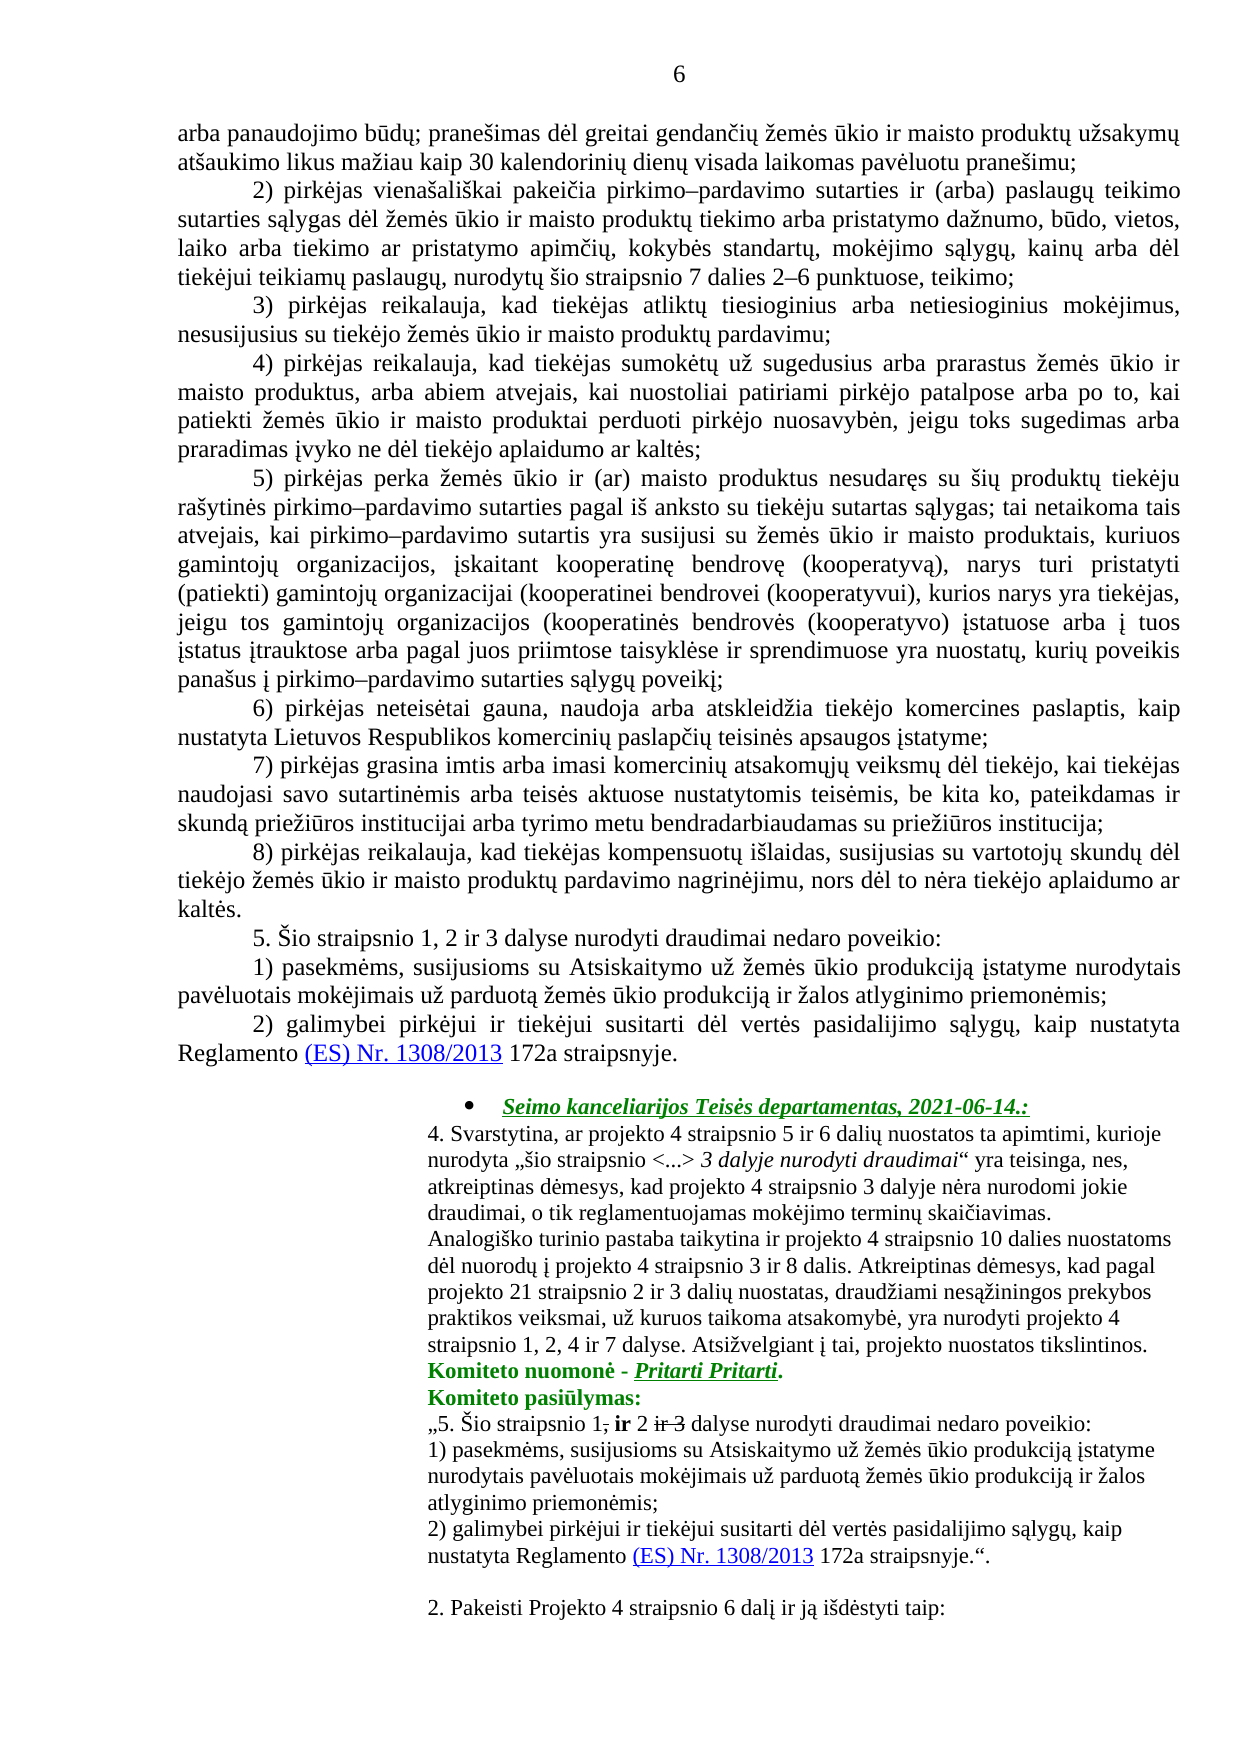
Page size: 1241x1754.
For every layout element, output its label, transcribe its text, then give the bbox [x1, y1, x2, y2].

text Komiteto pasiūlymas: [427, 1383, 1181, 1410]
text 4) pirkėjas reikalauja, kad tiekėjas sumokėtų už sugedusius arba prarastus žemės ūkio ir maisto produktus, arba abiem atvejais, kai nuostoliai patiriami pirkėjo patalpose arba po to, kai patiekti žemės ūkio ir maisto produktai perduoti pirkėjo nuosavybėn, jeigu toks sugedimas arba praradimas įvyko ne dėl tiekėjo aplaidumo ar kaltės; [177, 348, 1181, 463]
list Seimo kanceliarijos Teisės departamentas, 2021-06-14.: [465, 1093, 1181, 1120]
text arba panaudojimo būdų; pranešimas dėl greitai gendančių žemės ūkio ir maisto produktų užsakymų atšaukimo likus mažiau kaip 30 kalendorinių dienų visada laikomas pavėluotu pranešimu; [177, 118, 1181, 176]
text 5. Šio straipsnio 1, 2 ir 3 dalyse nurodyti draudimai nedaro poveikio: [177, 923, 1181, 952]
text 2) galimybei pirkėjui ir tiekėjui susitarti dėl vertės pasidalijimo sąlygų, kaip nustatyta Reglamento (ES) Nr. 1308/2013 172a straipsnyje. [177, 1009, 1181, 1067]
text 2) pirkėjas vienašališkai pakeičia pirkimo–pardavimo sutarties ir (arba) paslaugų teikimo sutarties sąlygas dėl žemės ūkio ir maisto produktų tiekimo arba pristatymo dažnumo, būdo, vietos, laiko arba tiekimo ar pristatymo apimčių, kokybės standartų, mokėjimo sąlygų, kainų arba dėl tiekėjui teikiamų paslaugų, nurodytų šio straipsnio 7 dalies 2–6 punktuose, teikimo; [177, 176, 1181, 291]
text 7) pirkėjas grasina imtis arba imasi komercinių atsakomųjų veiksmų dėl tiekėjo, kai tiekėjas naudojasi savo sutartinėmis arba teisės aktuose nustatytomis teisėmis, be kita ko, pateikdamas ir skundą priežiūros institucijai arba tyrimo metu bendradarbiaudamas su priežiūros institucija; [177, 751, 1181, 837]
text 5) pirkėjas perka žemės ūkio ir (ar) maisto produktus nesudaręs su šių produktų tiekėju rašytinės pirkimo–pardavimo sutarties pagal iš anksto su tiekėju sutartas sąlygas; tai netaikoma tais atvejais, kai pirkimo–pardavimo sutartis yra susijusi su žemės ūkio ir maisto produktais, kuriuos gamintojų organizacijos, įskaitant kooperatinę bendrovę (kooperatyvą), narys turi pristatyti (patiekti) gamintojų organizacijai (kooperatinei bendrovei (kooperatyvui), kurios narys yra tiekėjas, jeigu tos gamintojų organizacijos (kooperatinės bendrovės (kooperatyvo) įstatuose arba į tuos įstatus įtrauktose arba pagal juos priimtose taisyklėse ir sprendimuose yra nuostatų, kurių poveikis panašus į pirkimo–pardavimo sutarties sąlygų poveikį; [177, 463, 1181, 693]
text 1) pasekmėms, susijusioms su Atsiskaitymo už žemės ūkio produkciją įstatyme nurodytais pavėluotais mokėjimais už parduotą žemės ūkio produkciją ir žalos atlyginimo priemonėmis; [177, 952, 1181, 1009]
text 8) pirkėjas reikalauja, kad tiekėjas kompensuotų išlaidas, susijusias su vartotojų skundų dėl tiekėjo žemės ūkio ir maisto produktų pardavimo nagrinėjimu, nors dėl to nėra tiekėjo aplaidumo ar kaltės. [177, 837, 1181, 923]
text 2. Pakeisti Projekto 4 straipsnio 6 dalį ir ją išdėstyti taip: [427, 1594, 1181, 1621]
text 1) pasekmėms, susijusioms su Atsiskaitymo už žemės ūkio produkciją įstatyme nurodytais pavėluotais mokėjimais už parduotą žemės ūkio produkciją ir žalos atlyginimo priemonėmis; [427, 1436, 1181, 1515]
text 3) pirkėjas reikalauja, kad tiekėjas atliktų tiesioginius arba netiesioginius mokėjimus, nesusijusius su tiekėjo žemės ūkio ir maisto produktų pardavimu; [177, 291, 1181, 348]
text 2) galimybei pirkėjui ir tiekėjui susitarti dėl vertės pasidalijimo sąlygų, kaip nustatyta Reglamento (ES) Nr. 1308/2013 172a straipsnyje.“. [427, 1515, 1181, 1568]
text Analogiško turinio pastaba taikytina ir projekto 4 straipsnio 10 dalies nuostatoms dėl nuorodų į projekto 4 straipsnio 3 ir 8 dalis. Atkreiptinas dėmesys, kad pagal projekto 21 straipsnio 2 ir 3 dalių nuostatas, draudžiami nesąžiningos prekybos praktikos veiksmai, už kuruos taikoma atsakomybė, yra nurodyti projekto 4 straipsnio 1, 2, 4 ir 7 dalyse. Atsižvelgiant į tai, projekto nuostatos tikslintinos. [427, 1225, 1181, 1357]
text „5. Šio straipsnio 1, ir 2 ir 3 dalyse nurodyti draudimai nedaro poveikio: [427, 1410, 1181, 1436]
text 4. Svarstytina, ar projekto 4 straipsnio 5 ir 6 dalių nuostatos ta apimtimi, kurioje nurodyta „šio straipsnio <...> 3 dalyje nurodyti draudimai“ yra teisinga, nes, atkreiptinas dėmesys, kad projekto 4 straipsnio 3 dalyje nėra nurodomi jokie draudimai, o tik reglamentuojamas mokėjimo terminų skaičiavimas. [427, 1120, 1181, 1225]
text 6) pirkėjas neteisėtai gauna, naudoja arba atskleidžia tiekėjo komercines paslaptis, kaip nustatyta Lietuvos Respublikos komercinių paslapčių teisinės apsaugos įstatyme; [177, 693, 1181, 751]
text Komiteto nuomonė - Pritarti Pritarti. [427, 1357, 1181, 1383]
